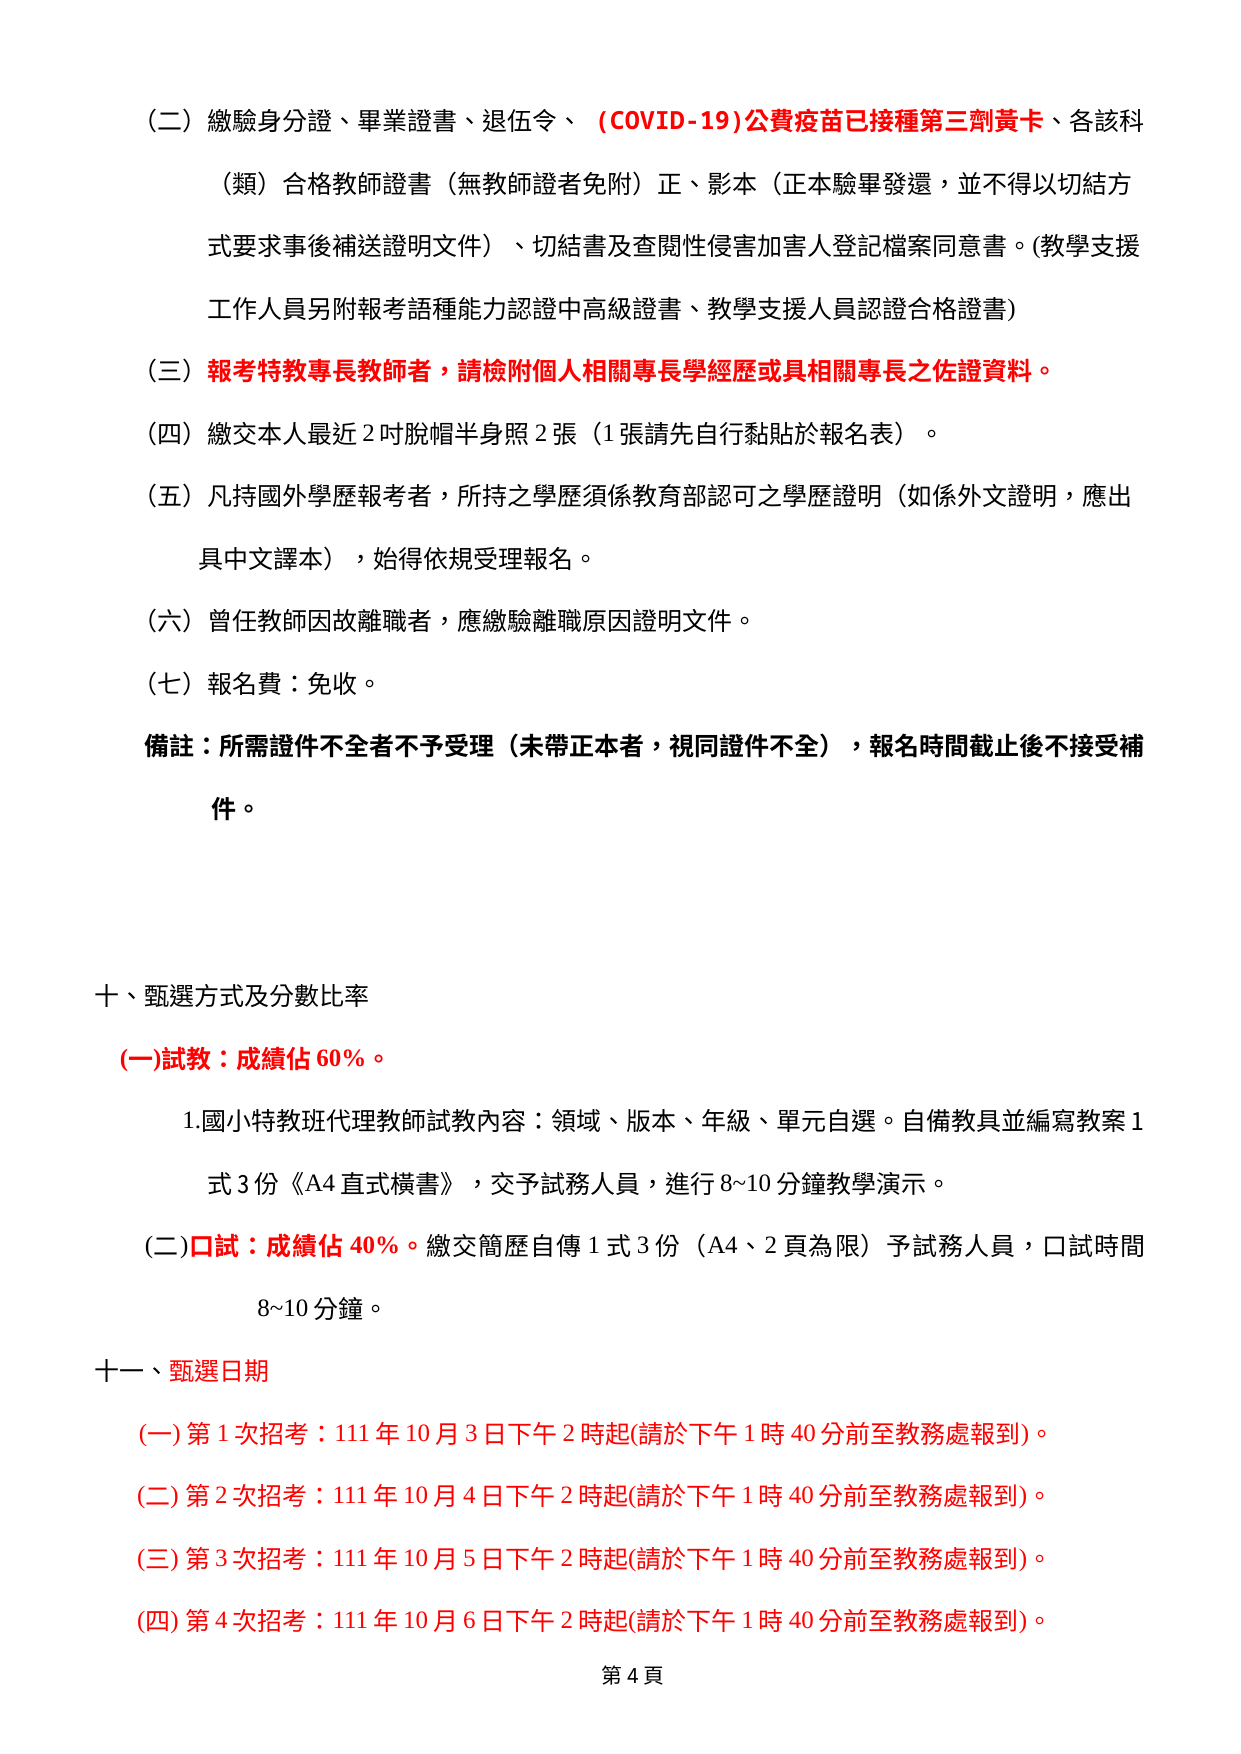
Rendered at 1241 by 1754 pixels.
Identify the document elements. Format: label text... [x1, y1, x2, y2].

text (四) 第4次招考：111年10月6日下午2時起(請於下午1時40分前至教務處報到)。 [137, 1578, 1146, 1641]
text (三) 第3次招考：111年10月5日下午2時起(請於下午1時40分前至教務處報到)。 [137, 1516, 1146, 1578]
text 備註：所需證件不全者不予受理（未帶正本者，視同證件不全），報名時間截止後不接受補件。 [144, 703, 1146, 828]
text （六）曾任教師因故離職者，應繳驗離職原因證明文件。 [132, 578, 1146, 641]
text （三）報考特教專長教師者，請檢附個人相關專長學經歷或具相關專長之佐證資料。 [132, 328, 1146, 391]
text (二)口試：成績佔40%。繳交簡歷自傳1式3份（A4、2頁為限）予試務人員，口試時間8~10分鐘。 [144, 1203, 1146, 1328]
text （二）繳驗身分證、畢業證書、退伍令、 (COVID-19)公費疫苗已接種第三劑黃卡、各該科（類）合格教師證書（無教師證者免附）正、影本（正本驗畢發還，並不得以切結方式要求事後補送證明文件）、切結書及查閱性侵害加害人登記檔案同意書。(教學支援工作人員另附報考語種能力認證中高級證書、教學支援人員認證合格證書) [132, 78, 1146, 328]
text （四）繳交本人最近2吋脫帽半身照2張（1張請先自行黏貼於報名表）。 [132, 391, 1146, 453]
text 1.國小特教班代理教師試教內容：領域、版本、年級、單元自選。自備教具並編寫教案1式3份《A4直式橫書》，交予試務人員，進行8~10分鐘教學演示。 [182, 1078, 1146, 1203]
text （五）凡持國外學歷報考者，所持之學歷須係教育部認可之學歷證明（如係外文證明，應出具中文譯本），始得依規受理報名。 [132, 453, 1146, 578]
text (二) 第2次招考：111年10月4日下午2時起(請於下午1時40分前至教務處報到)。 [137, 1453, 1146, 1516]
text (一) 第1次招考：111年10月3日下午2時起(請於下午1時40分前至教務處報到)。 [139, 1391, 1146, 1453]
text （七）報名費：免收。 [132, 641, 1146, 703]
text (一)試教：成績佔60%。 [94, 1016, 1146, 1078]
text 十、甄選方式及分數比率 [94, 953, 1146, 1016]
text 十一、甄選日期 [94, 1328, 1146, 1391]
